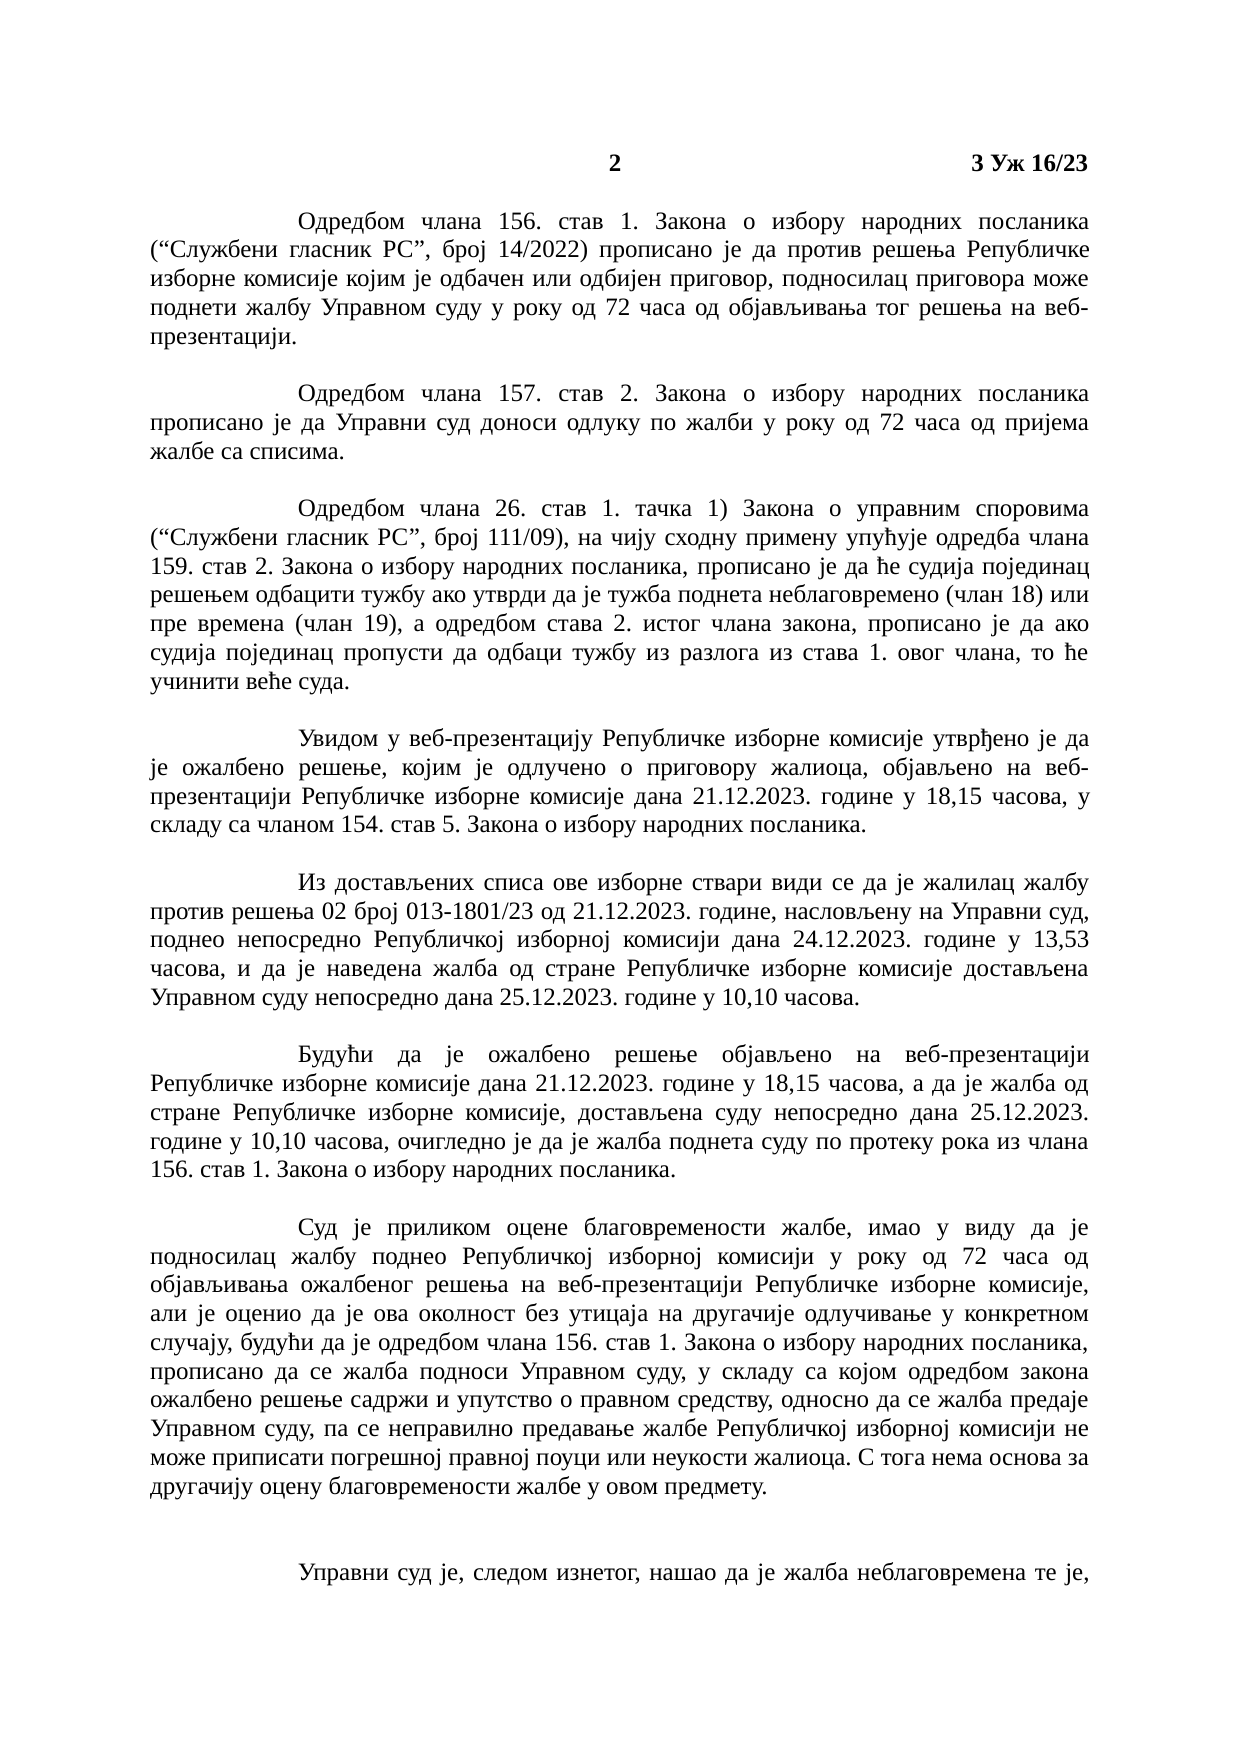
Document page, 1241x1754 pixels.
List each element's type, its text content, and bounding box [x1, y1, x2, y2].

text Одредбом члана 156. став 1. Закона о избору народних посланика (“Службени гласник РС”, број 14/2022) прописано је да против решења Републичке изборне комисије којим је одбачен или одбијен приговор, подносилац приговора може поднети жалбу Управном суду у року од 72 часа од објављивања тог решења на веб-презентацији. [150, 206, 1090, 349]
text Управни суд је, следом изнетог, нашао да је жалба неблаговремена те је, [150, 1557, 1090, 1586]
text Будући да је ожалбено решење објављено на веб-презентацији Републичке изборне комисије дана 21.12.2023. године у 18,15 часова, а да је жалба од стране Републичке изборне комисије, достављена суду непосредно дана 25.12.2023. године у 10,10 часова, очигледно је да је жалба поднета суду по протеку рока из члана 156. став 1. Закона о избору народних посланика. [150, 1039, 1090, 1183]
text Суд је приликом оцене благовремености жалбе, имао у виду да је подносилац жалбу поднео Републичкој изборној комисији у року од 72 часа од објављивања ожалбеног решења на веб-презентацији Републичке изборне комисије, али је оценио да је ова околност без утицаја на другачије одлучивање у конкретном случају, будући да је одредбом члана 156. став 1. Закона о избору народних посланика, прописано да се жалба подноси Управном суду, у складу са којом одредбом закона ожалбено решење садржи и упутство о правном средству, односно да се жалба предаје Управном суду, па се неправилно предавање жалбе Републичкој изборној комисији не може приписати погрешној правној поуци или неукости жалиоца. С тога нема основа за другачију оцену благовремености жалбе у овом предмету. [150, 1212, 1090, 1499]
text Из достављених списа ове изборне ствари види се да је жалилац жалбу против решења 02 број 013-1801/23 од 21.12.2023. године, насловљену на Управни суд, поднео непосредно Републичкој изборној комисији дана 24.12.2023. године у 13,53 часова, и да је наведена жалба од стране Републичке изборне комисије достављена Управном суду непосредно дана 25.12.2023. године у 10,10 часова. [150, 867, 1090, 1011]
text Увидом у веб-презентацију Републичке изборне комисије утврђено је да је ожалбено решење, којим је одлучено о приговору жалиоца, објављено на веб-презентацији Републичке изборне комисије дана 21.12.2023. године у 18,15 часова, у складу са чланом 154. став 5. Закона о избору народних посланика. [150, 723, 1090, 838]
text Одредбом члана 26. став 1. тачка 1) Закона о управним споровима (“Службени гласник РС”, број 111/09), на чију сходну примену упућује одредба члана 159. став 2. Закона о избору народних посланика, прописано је да ће судија појединац решењем одбацити тужбу ако утврди да је тужба поднета неблаговремено (члан 18) или пре времена (члан 19), а одредбом става 2. истог члана закона, прописано је да ако судија појединац пропусти да одбаци тужбу из разлога из става 1. овог члана, то ће учинити веће суда. [150, 493, 1090, 694]
text Одредбом члана 157. став 2. Закона о избору народних посланика прописано је да Управни суд доноси одлуку по жалби у року од 72 часа од пријема жалбе са списима. [150, 378, 1090, 464]
